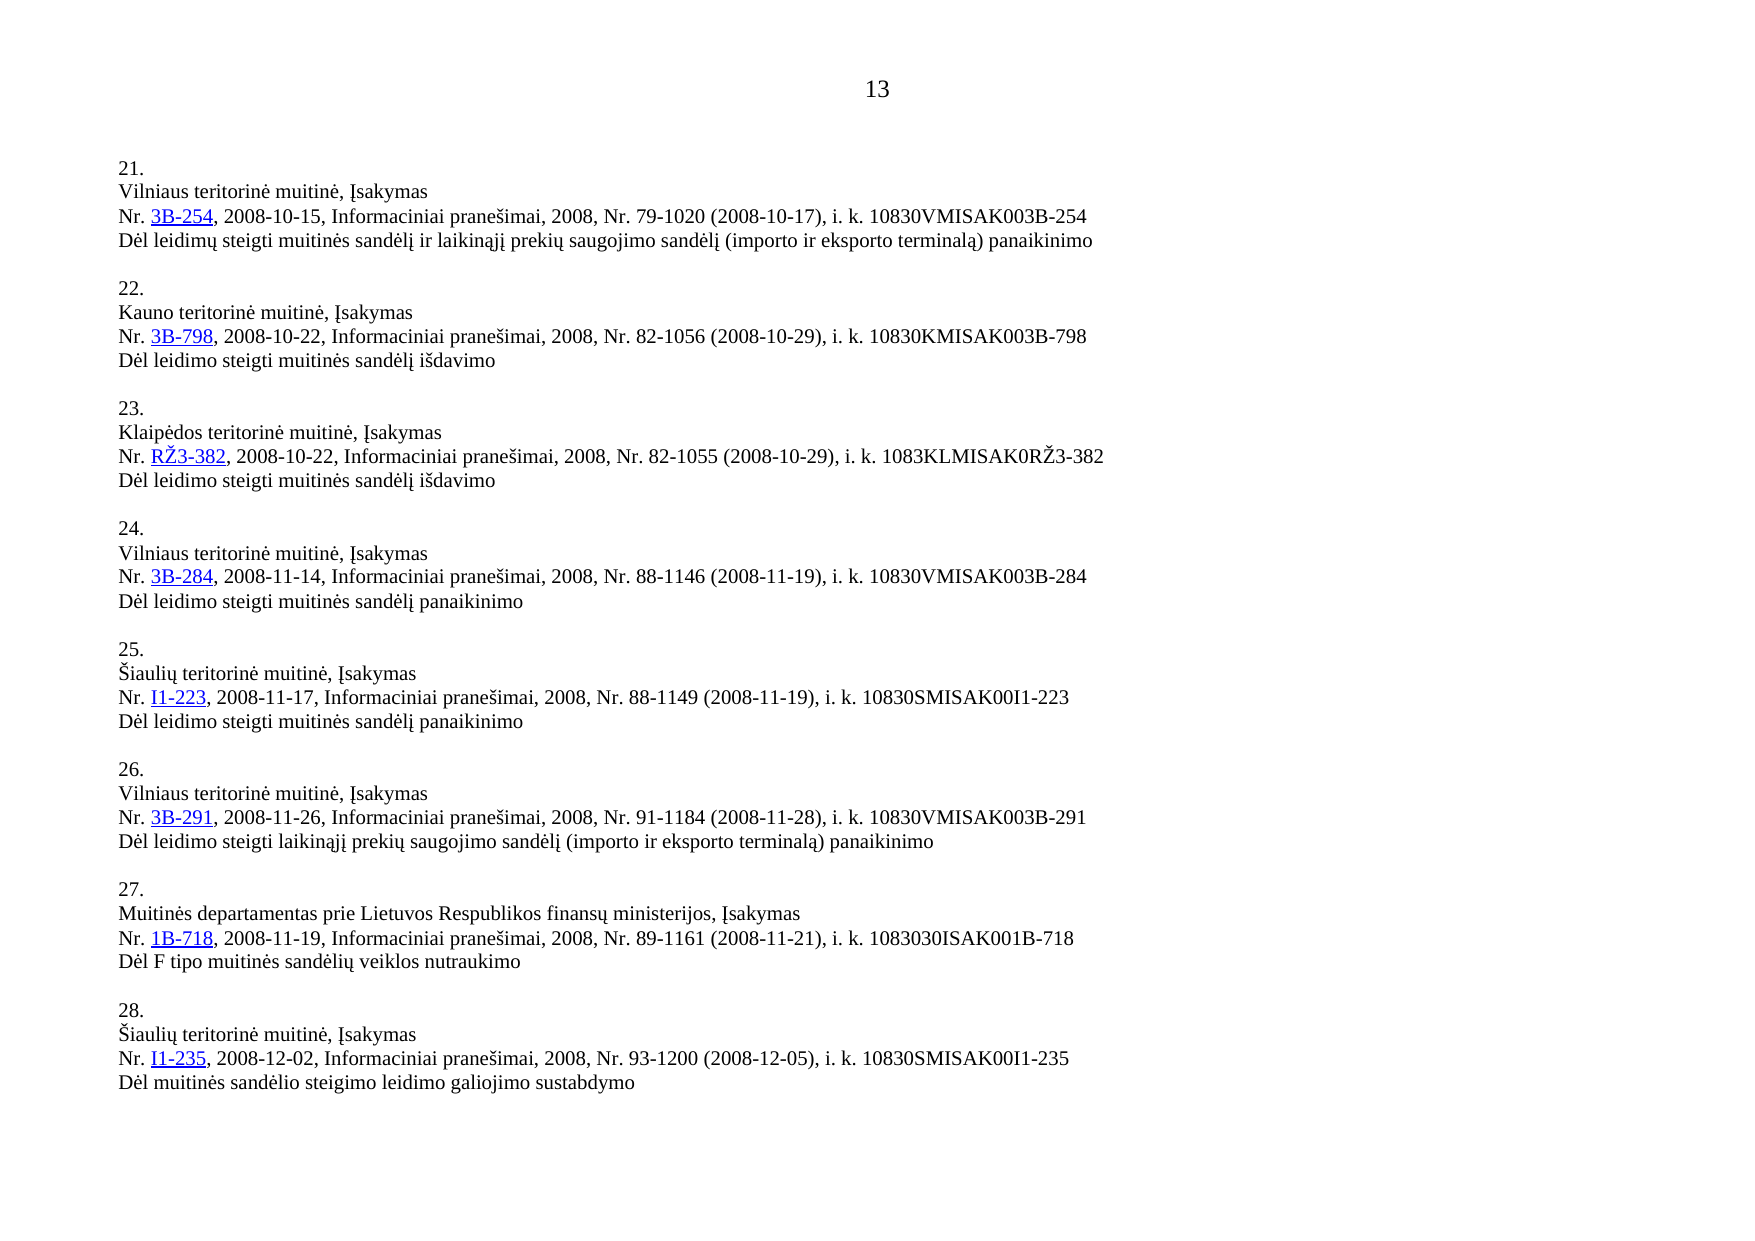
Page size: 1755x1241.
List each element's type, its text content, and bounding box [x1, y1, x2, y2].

text 25. [118, 637, 1636, 661]
text Dėl leidimo steigti muitinės sandėlį išdavimo [118, 468, 1636, 492]
text Nr. RŽ3-382, 2008-10-22, Informaciniai pranešimai, 2008, Nr. 82-1055 (2008-10-29), i. k. 1083KLMISAK0RŽ3-382 [118, 444, 1636, 468]
text 21. [118, 155, 1636, 179]
text Kauno teritorinė muitinė, Įsakymas [118, 300, 1636, 324]
text Nr. I1-235, 2008-12-02, Informaciniai pranešimai, 2008, Nr. 93-1200 (2008-12-05), i. k. 10830SMISAK00I1-235 [118, 1046, 1636, 1070]
text Vilniaus teritorinė muitinė, Įsakymas [118, 179, 1636, 203]
text Dėl F tipo muitinės sandėlių veiklos nutraukimo [118, 949, 1636, 973]
text Nr. 3B-284, 2008-11-14, Informaciniai pranešimai, 2008, Nr. 88-1146 (2008-11-19), i. k. 10830VMISAK003B-284 [118, 564, 1636, 588]
text 23. [118, 396, 1636, 420]
text Nr. I1-223, 2008-11-17, Informaciniai pranešimai, 2008, Nr. 88-1149 (2008-11-19), i. k. 10830SMISAK00I1-223 [118, 685, 1636, 709]
text Klaipėdos teritorinė muitinė, Įsakymas [118, 420, 1636, 444]
text Nr. 3B-254, 2008-10-15, Informaciniai pranešimai, 2008, Nr. 79-1020 (2008-10-17), i. k. 10830VMISAK003B-254 [118, 203, 1636, 228]
text Dėl leidimo steigti muitinės sandėlį panaikinimo [118, 588, 1636, 613]
text 28. [118, 998, 1636, 1022]
text 22. [118, 276, 1636, 300]
text 26. [118, 757, 1636, 781]
text Dėl leidimo steigti muitinės sandėlį panaikinimo [118, 709, 1636, 733]
text Nr. 3B-291, 2008-11-26, Informaciniai pranešimai, 2008, Nr. 91-1184 (2008-11-28), i. k. 10830VMISAK003B-291 [118, 805, 1636, 829]
text Dėl muitinės sandėlio steigimo leidimo galiojimo sustabdymo [118, 1070, 1636, 1094]
text Dėl leidimų steigti muitinės sandėlį ir laikinąjį prekių saugojimo sandėlį (importo ir eksporto terminalą) panaikinimo [118, 228, 1636, 252]
text Vilniaus teritorinė muitinė, Įsakymas [118, 540, 1636, 564]
text Nr. 1B-718, 2008-11-19, Informaciniai pranešimai, 2008, Nr. 89-1161 (2008-11-21), i. k. 1083030ISAK001B-718 [118, 925, 1636, 949]
text Šiaulių teritorinė muitinė, Įsakymas [118, 661, 1636, 685]
text 27. [118, 877, 1636, 901]
text Nr. 3B-798, 2008-10-22, Informaciniai pranešimai, 2008, Nr. 82-1056 (2008-10-29), i. k. 10830KMISAK003B-798 [118, 324, 1636, 348]
text Šiaulių teritorinė muitinė, Įsakymas [118, 1022, 1636, 1046]
text Vilniaus teritorinė muitinė, Įsakymas [118, 781, 1636, 805]
text Muitinės departamentas prie Lietuvos Respublikos finansų ministerijos, Įsakymas [118, 901, 1636, 925]
text Dėl leidimo steigti laikinąjį prekių saugojimo sandėlį (importo ir eksporto terminalą) panaikinimo [118, 829, 1636, 853]
text Dėl leidimo steigti muitinės sandėlį išdavimo [118, 348, 1636, 372]
text 24. [118, 516, 1636, 540]
